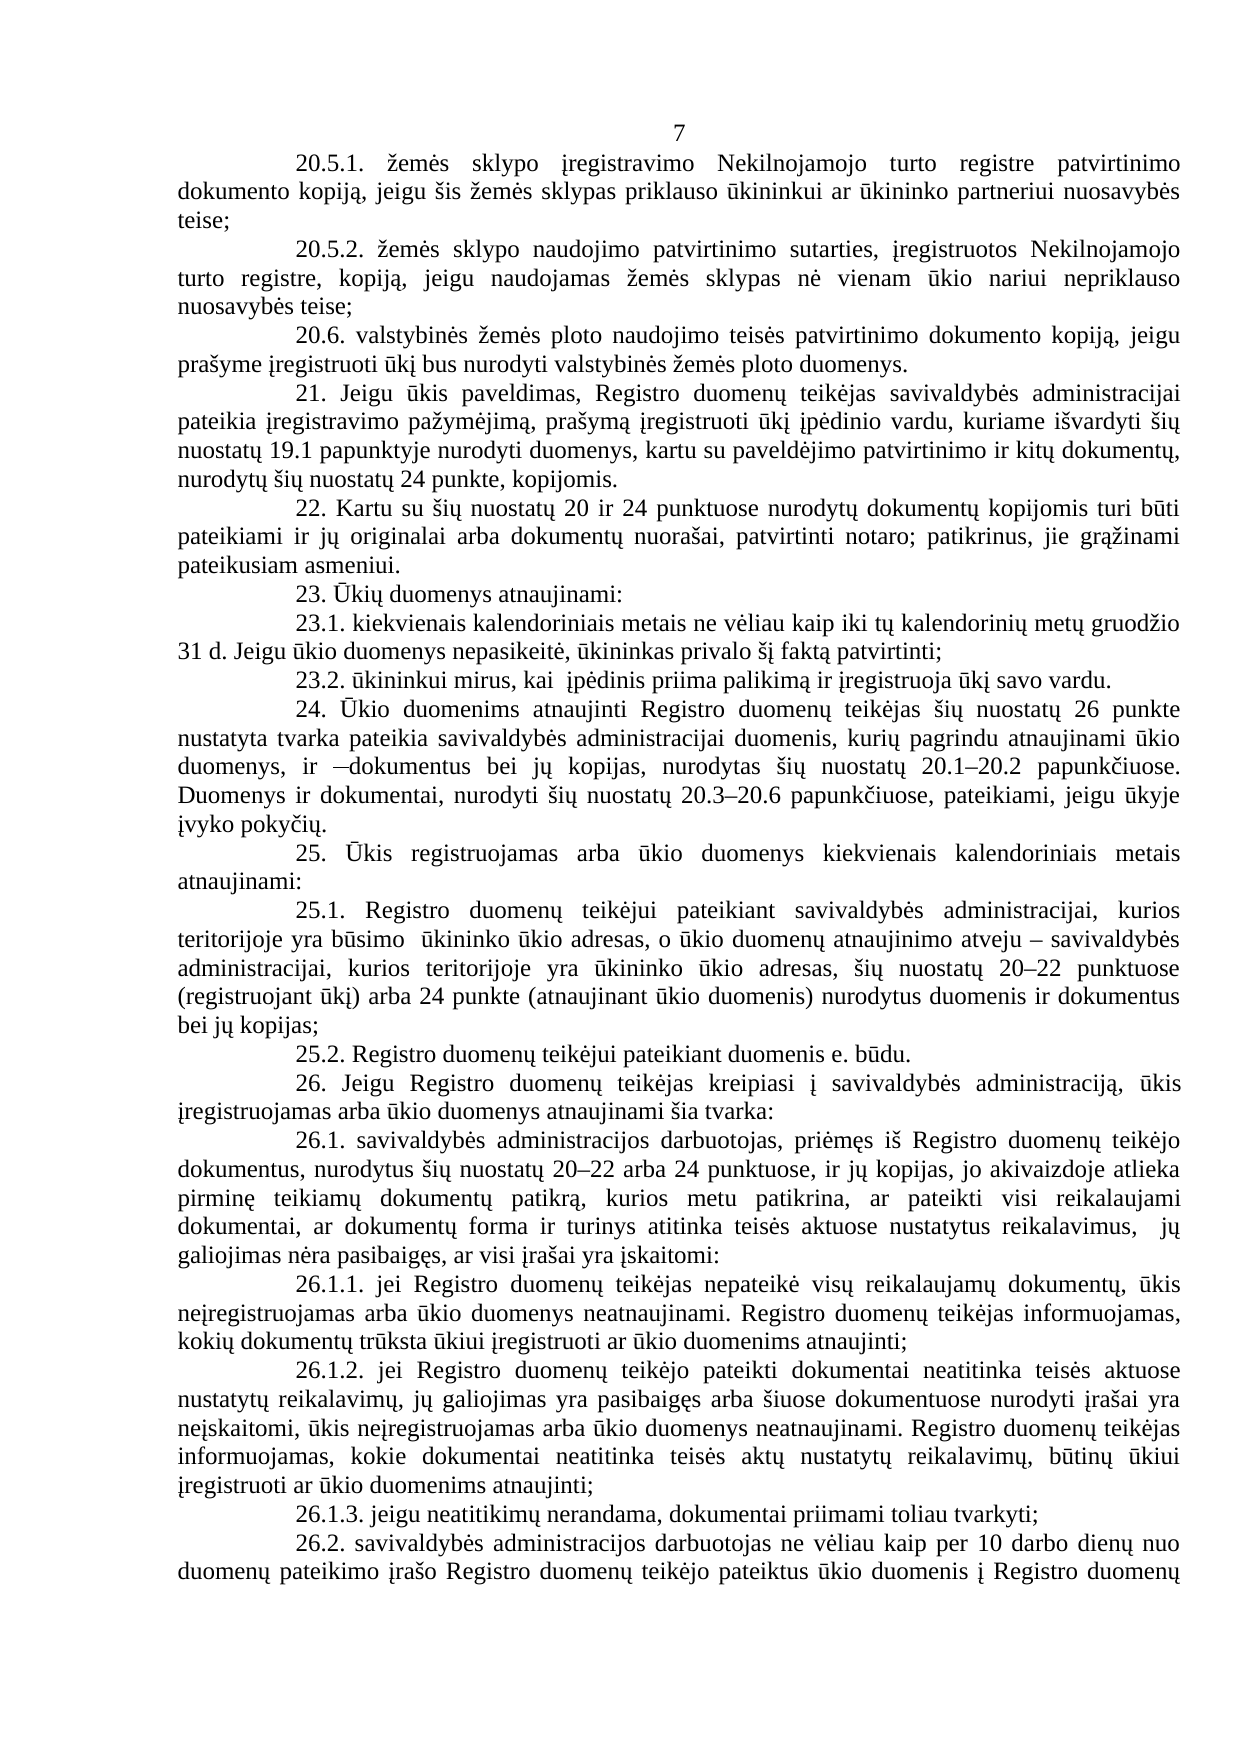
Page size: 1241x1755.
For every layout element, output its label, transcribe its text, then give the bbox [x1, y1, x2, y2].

text 21. Jeigu ūkis paveldimas, Registro duomenų teikėjas savivaldybės administracijai pateikia įregistravimo pažymėjimą, prašymą įregistruoti ūkį įpėdinio vardu, kuriame išvardyti šių nuostatų 19.1 papunktyje nurodyti duomenys, kartu su paveldėjimo patvirtinimo ir kitų dokumentų, nurodytų šių nuostatų 24 punkte, kopijomis. [177, 378, 1181, 493]
text 26. Jeigu Registro duomenų teikėjas kreipiasi į savivaldybės administraciją, ūkis įregistruojamas arba ūkio duomenys atnaujinami šia tvarka: [177, 1068, 1181, 1125]
text 26.1.1. jei Registro duomenų teikėjas nepateikė visų reikalaujamų dokumentų, ūkis neįregistruojamas arba ūkio duomenys neatnaujinami. Registro duomenų teikėjas informuojamas, kokių dokumentų trūksta ūkiui įregistruoti ar ūkio duomenims atnaujinti; [177, 1269, 1181, 1355]
text 26.1.3. jeigu neatitikimų nerandama, dokumentai priimami toliau tvarkyti; [177, 1499, 1181, 1528]
text 25. Ūkis registruojamas arba ūkio duomenys kiekvienais kalendoriniais metais atnaujinami: [177, 838, 1181, 895]
text 20.6. valstybinės žemės ploto naudojimo teisės patvirtinimo dokumento kopiją, jeigu prašyme įregistruoti ūkį bus nurodyti valstybinės žemės ploto duomenys. [177, 320, 1181, 378]
text 23.1. kiekvienais kalendoriniais metais ne vėliau kaip iki tų kalendorinių metų gruodžio 31 d. Jeigu ūkio duomenys nepasikeitė, ūkininkas privalo šį faktą patvirtinti; [177, 608, 1181, 665]
text 23.2. ūkininkui mirus, kai įpėdinis priima palikimą ir įregistruoja ūkį savo vardu. [177, 665, 1181, 694]
text 20.5.1. žemės sklypo įregistravimo Nekilnojamojo turto registre patvirtinimo dokumento kopiją, jeigu šis žemės sklypas priklauso ūkininkui ar ūkininko partneriui nuosavybės teise; [177, 148, 1181, 234]
text 23. Ūkių duomenys atnaujinami: [177, 579, 1181, 608]
text 26.2. savivaldybės administracijos darbuotojas ne vėliau kaip per 10 darbo dienų nuo duomenų pateikimo įrašo Registro duomenų teikėjo pateiktus ūkio duomenis į Registro duomenų [177, 1528, 1181, 1585]
text 25.1. Registro duomenų teikėjui pateikiant savivaldybės administracijai, kurios teritorijoje yra būsimo ūkininko ūkio adresas, o ūkio duomenų atnaujinimo atveju – savivaldybės administracijai, kurios teritorijoje yra ūkininko ūkio adresas, šių nuostatų 20–22 punktuose (registruojant ūkį) arba 24 punkte (atnaujinant ūkio duomenis) nurodytus duomenis ir dokumentus bei jų kopijas; [177, 895, 1181, 1039]
text 20.5.2. žemės sklypo naudojimo patvirtinimo sutarties, įregistruotos Nekilnojamojo turto registre, kopiją, jeigu naudojamas žemės sklypas nė vienam ūkio nariui nepriklauso nuosavybės teise; [177, 234, 1181, 320]
text 24. Ūkio duomenims atnaujinti Registro duomenų teikėjas šių nuostatų 26 punkte nustatyta tvarka pateikia savivaldybės administracijai duomenis, kurių pagrindu atnaujinami ūkio duomenys, ir dokumentus bei jų kopijas, nurodytas šių nuostatų 20.1–20.2 papunkčiuose. Duomenys ir dokumentai, nurodyti šių nuostatų 20.3–20.6 papunkčiuose, pateikiami, jeigu ūkyje įvyko pokyčių. [177, 694, 1181, 838]
text 26.1.2. jei Registro duomenų teikėjo pateikti dokumentai neatitinka teisės aktuose nustatytų reikalavimų, jų galiojimas yra pasibaigęs arba šiuose dokumentuose nurodyti įrašai yra neįskaitomi, ūkis neįregistruojamas arba ūkio duomenys neatnaujinami. Registro duomenų teikėjas informuojamas, kokie dokumentai neatitinka teisės aktų nustatytų reikalavimų, būtinų ūkiui įregistruoti ar ūkio duomenims atnaujinti; [177, 1355, 1181, 1499]
text 25.2. Registro duomenų teikėjui pateikiant duomenis e. būdu. [177, 1039, 1181, 1068]
text 26.1. savivaldybės administracijos darbuotojas, priėmęs iš Registro duomenų teikėjo dokumentus, nurodytus šių nuostatų 20–22 arba 24 punktuose, ir jų kopijas, jo akivaizdoje atlieka pirminę teikiamų dokumentų patikrą, kurios metu patikrina, ar pateikti visi reikalaujami dokumentai, ar dokumentų forma ir turinys atitinka teisės aktuose nustatytus reikalavimus, jų galiojimas nėra pasibaigęs, ar visi įrašai yra įskaitomi: [177, 1125, 1181, 1269]
text 22. Kartu su šių nuostatų 20 ir 24 punktuose nurodytų dokumentų kopijomis turi būti pateikiami ir jų originalai arba dokumentų nuorašai, patvirtinti notaro; patikrinus, jie grąžinami pateikusiam asmeniui. [177, 493, 1181, 579]
